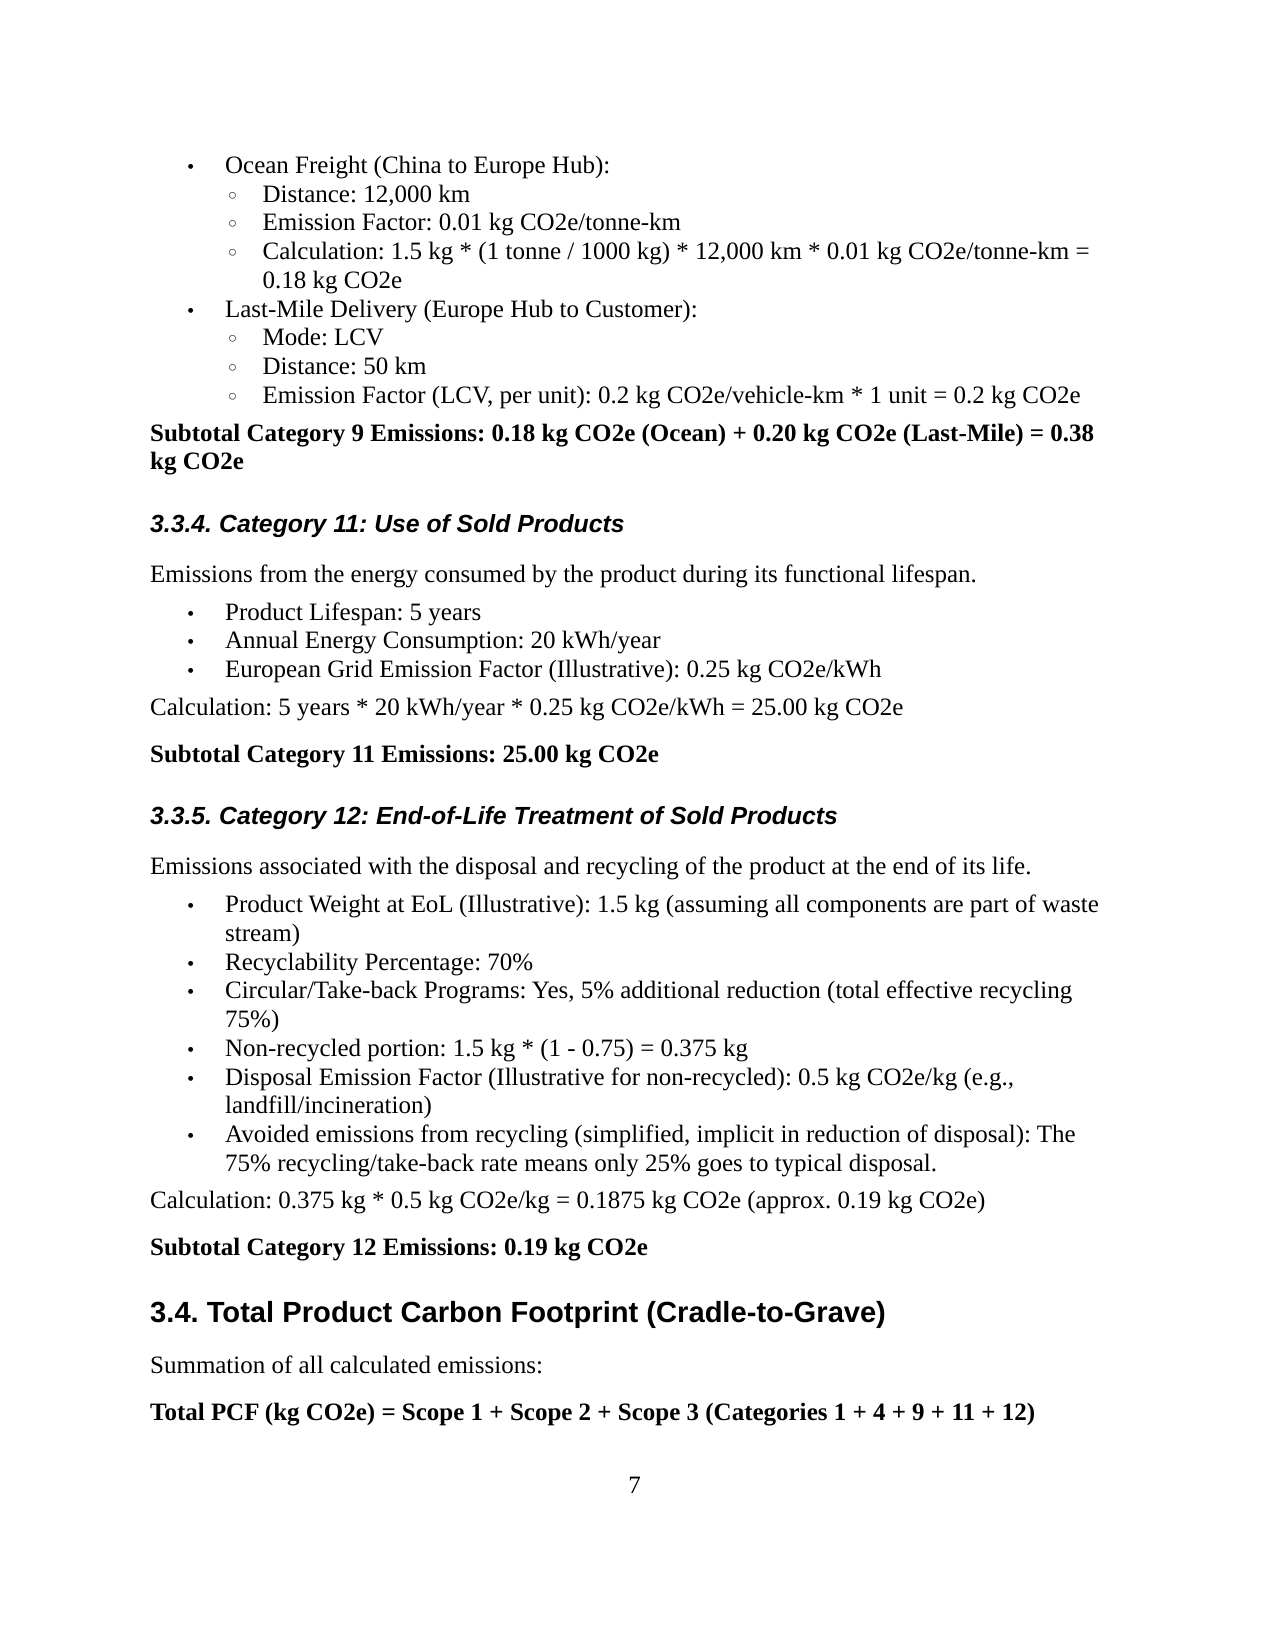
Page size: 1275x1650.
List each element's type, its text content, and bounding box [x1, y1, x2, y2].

text Emissions associated with the disposal and recycling of the product at the end of its life. [150, 851, 1125, 880]
list Avoided emissions from recycling (simplified, implicit in reduction of disposal): The 75% recycling/take-back rate means only 25% goes to typical disposal. [187, 1119, 1125, 1177]
list Distance: 50 km [225, 351, 1125, 380]
list Ocean Freight (China to Europe Hub): [187, 150, 1125, 179]
list Product Weight at EoL (Illustrative): 1.5 kg (assuming all components are part of waste stream) [187, 889, 1125, 947]
text Total PCF (kg CO2e) = Scope 1 + Scope 2 + Scope 3 (Categories 1 + 4 + 9 + 11 + 12) [150, 1397, 1125, 1425]
subtitle 3.3.5. Category 12: End-of-Life Treatment of Sold Products [150, 801, 1125, 830]
list Mode: LCV [225, 322, 1125, 351]
text Calculation: 0.375 kg * 0.5 kg CO2e/kg = 0.1875 kg CO2e (approx. 0.19 kg CO2e) [150, 1186, 1125, 1214]
text Subtotal Category 9 Emissions: 0.18 kg CO2e (Ocean) + 0.20 kg CO2e (Last-Mile) = 0.38 kg CO2e [150, 418, 1125, 475]
text Summation of all calculated emissions: [150, 1350, 1125, 1379]
subtitle 3.4. Total Product Carbon Footprint (Cradle-to-Grave) [150, 1295, 1125, 1328]
list Recyclability Percentage: 70% [187, 947, 1125, 975]
list Non-recycled portion: 1.5 kg * (1 - 0.75) = 0.375 kg [187, 1033, 1125, 1062]
list Last-Mile Delivery (Europe Hub to Customer): [187, 294, 1125, 322]
subtitle 3.3.4. Category 11: Use of Sold Products [150, 509, 1125, 538]
list Circular/Take-back Programs: Yes, 5% additional reduction (total effective recycling 75%) [187, 975, 1125, 1033]
list Product Lifespan: 5 years [187, 597, 1125, 626]
list Emission Factor: 0.01 kg CO2e/tonne-km [225, 207, 1125, 236]
text Calculation: 5 years * 20 kWh/year * 0.25 kg CO2e/kWh = 25.00 kg CO2e [150, 692, 1125, 721]
list Distance: 12,000 km [225, 179, 1125, 207]
text Subtotal Category 12 Emissions: 0.19 kg CO2e [150, 1232, 1125, 1261]
list Disposal Emission Factor (Illustrative for non-recycled): 0.5 kg CO2e/kg (e.g., landfill/incineration) [187, 1062, 1125, 1119]
text Subtotal Category 11 Emissions: 25.00 kg CO2e [150, 739, 1125, 767]
text Emissions from the energy consumed by the product during its functional lifespan. [150, 559, 1125, 588]
list European Grid Emission Factor (Illustrative): 0.25 kg CO2e/kWh [187, 654, 1125, 683]
list Calculation: 1.5 kg * (1 tonne / 1000 kg) * 12,000 km * 0.01 kg CO2e/tonne-km = 0.18 kg CO2e [225, 236, 1125, 294]
list Annual Energy Consumption: 20 kWh/year [187, 626, 1125, 654]
list Emission Factor (LCV, per unit): 0.2 kg CO2e/vehicle-km * 1 unit = 0.2 kg CO2e [225, 380, 1125, 409]
